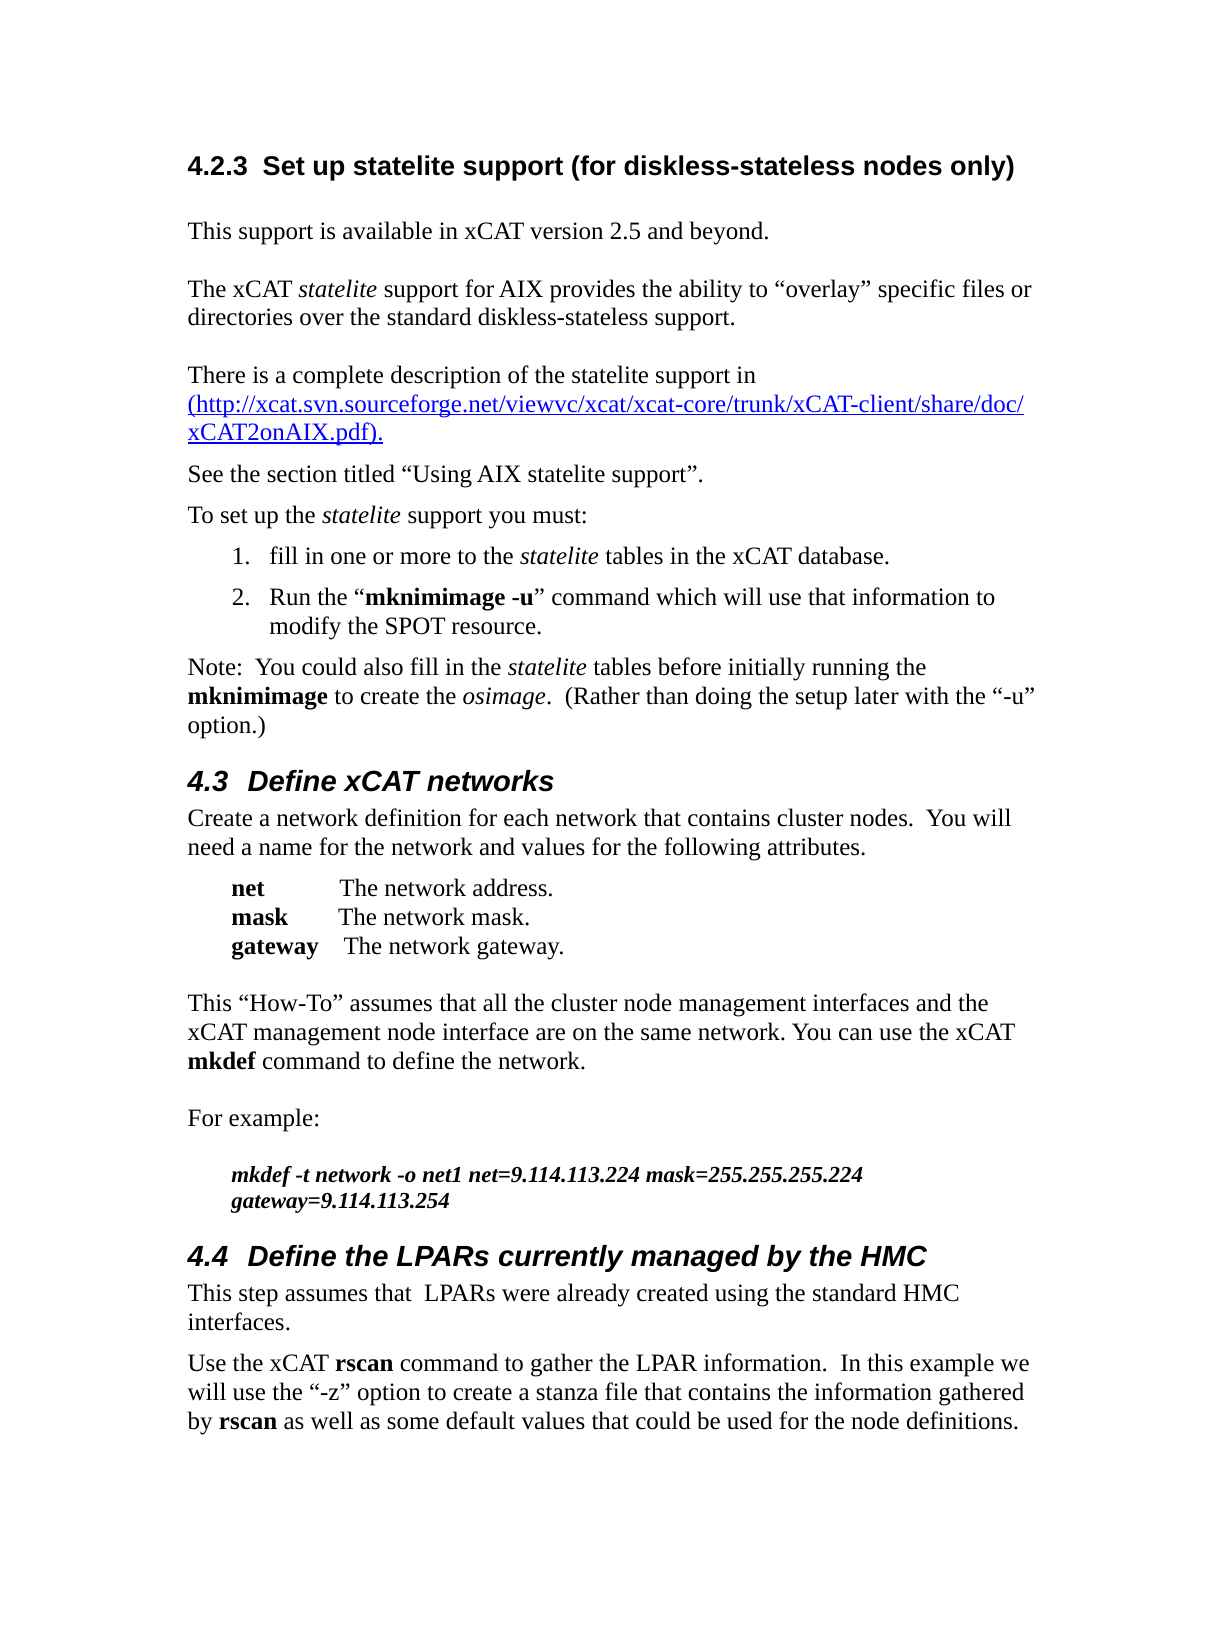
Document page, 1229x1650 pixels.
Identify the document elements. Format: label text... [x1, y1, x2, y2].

text To set up the statelite support you must: [187, 500, 1041, 529]
text mask The network mask. [187, 902, 1041, 931]
text The xCAT statelite support for AIX provides the ability to “overlay” specific files or directories over the standard diskless-stateless support. [187, 274, 1041, 331]
text net The network address. [187, 873, 1041, 902]
text Note: You could also fill in the statelite tables before initially running the mknimimage to create the osimage. (Rather than doing the setup later with the “-u” option.) [187, 652, 1041, 739]
list Run the “mknimimage -u” command which will use that information to modify the SPOT resource. [262, 582, 1041, 640]
subtitle Set up statelite support (for diskless-stateless nodes only) [187, 150, 1041, 181]
text This support is available in xCAT version 2.5 and beyond. [187, 216, 1041, 245]
list This step assumes that LPARs were already created using the standard HMC interfaces. [187, 1278, 1041, 1336]
text See the section titled “Using AIX statelite support”. [187, 459, 1041, 487]
list Use the xCAT rscan command to gather the LPAR information. In this example we will use the “-z” option to create a stanza file that contains the information gathered by rscan as well as some default values that could be used for the node definitions. [187, 1348, 1041, 1435]
text This “How-To” assumes that all the cluster node management interfaces and the xCAT management node interface are on the same network. You can use the xCAT mkdef command to define the network. [187, 988, 1041, 1075]
text For example: [187, 1103, 1041, 1132]
text Create a network definition for each network that contains cluster nodes. You will need a name for the network and values for the following attributes. [187, 803, 1041, 861]
text mkdef -t network -o net1 net=9.114.113.224 mask=255.255.255.224 gateway=9.114.113.254 [187, 1161, 1041, 1214]
subtitle Define the LPARs currently managed by the HMC [187, 1239, 1041, 1272]
list fill in one or more to the statelite tables in the xCAT database. [262, 541, 1041, 570]
text gateway The network gateway. [187, 931, 1041, 960]
text There is a complete description of the statelite support in (http://xcat.svn.sourceforge.net/viewvc/xcat/xcat-core/trunk/xCAT-client/share/doc/xCAT2onAIX.pdf). [187, 360, 1041, 446]
subtitle Define xCAT networks [187, 764, 1041, 797]
